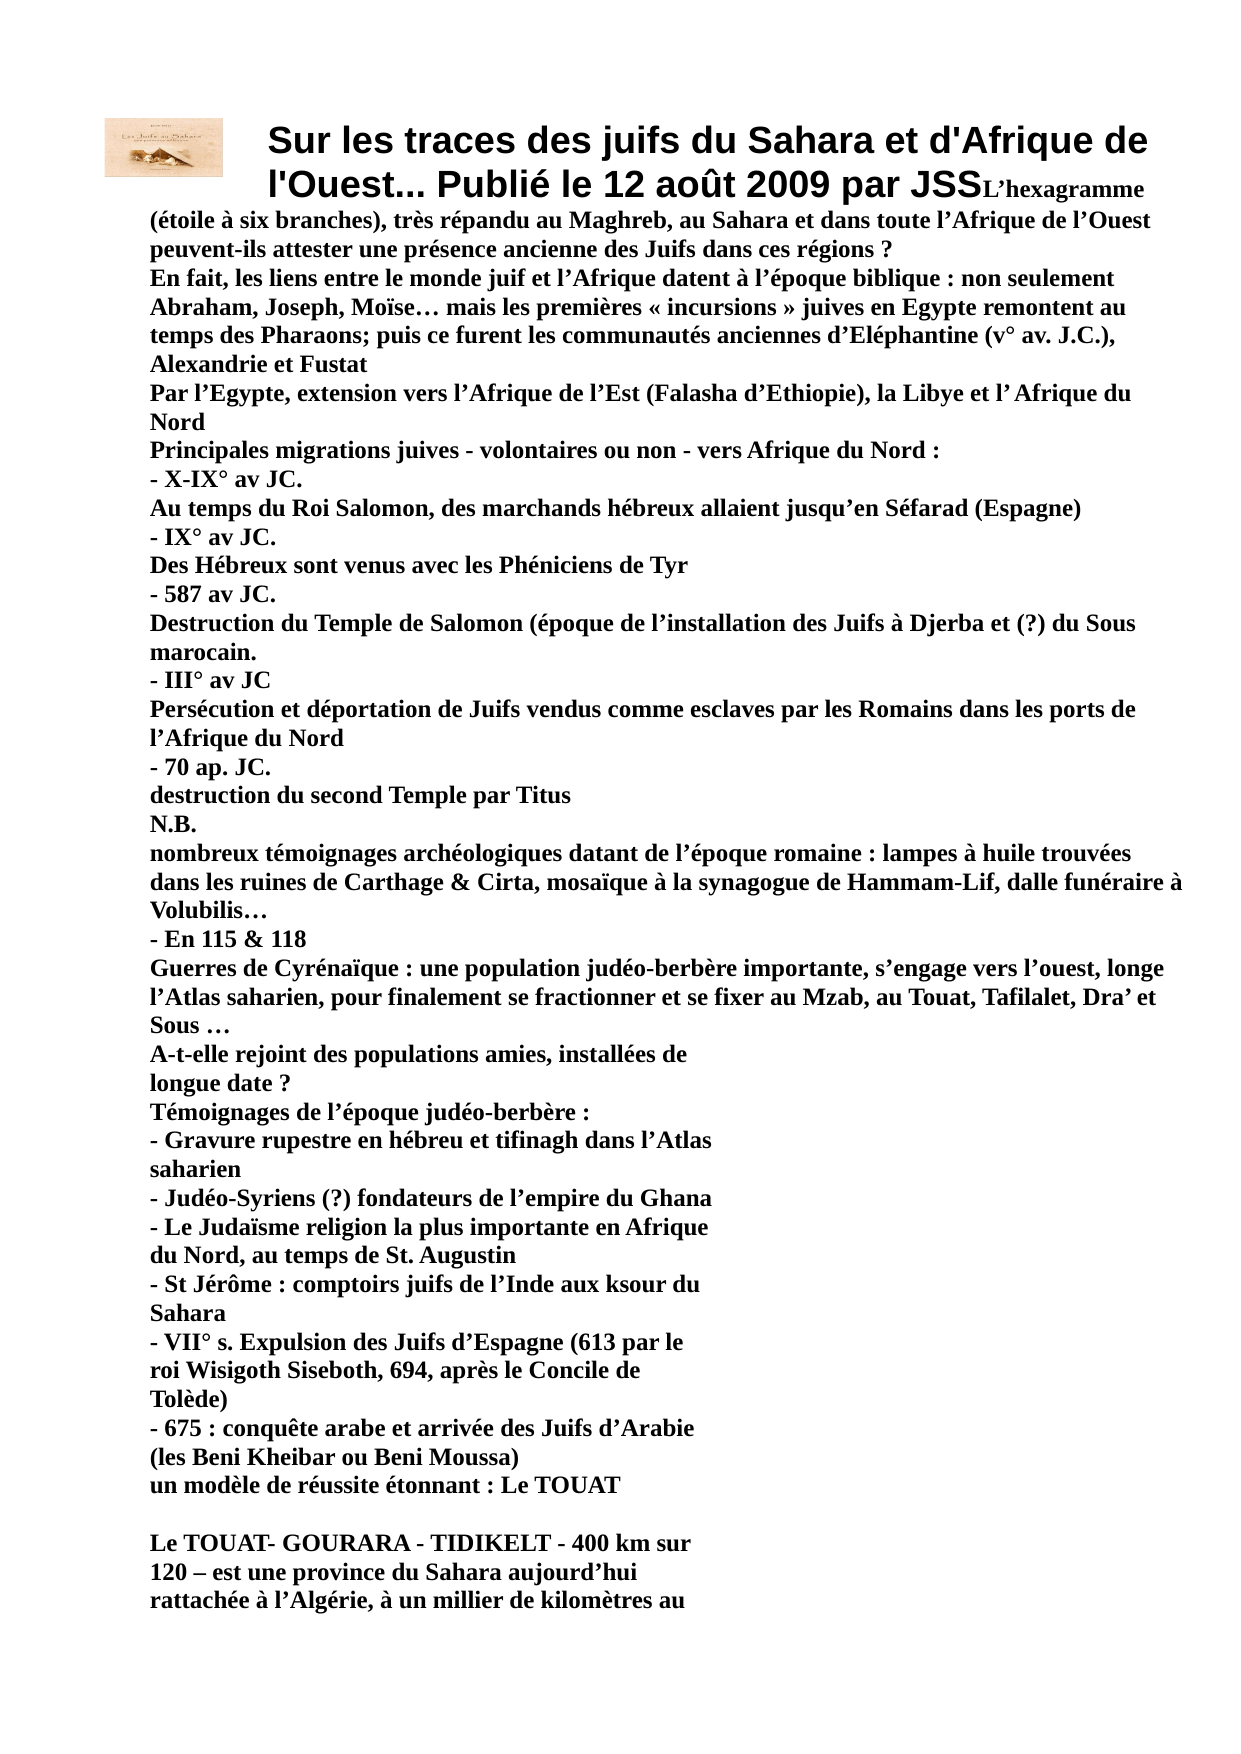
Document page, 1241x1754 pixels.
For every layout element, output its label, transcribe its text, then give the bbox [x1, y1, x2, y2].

subtitle Sur les traces des juifs du Sahara et d'Afrique de l'Ouest... Publié le 12 août 2009 par JSSL’hexagramme (étoile à six branches), très répandu au Maghreb, au Sahara et dans toute l’Afrique de l’Ouest peuvent-ils attester une présence ancienne des Juifs dans ces régions ? En fait, les liens entre le monde juif et l’Afrique datent à l’époque biblique : non seulement Abraham, Joseph, Moïse… mais les premières « incursions » juives en Egypte remontent au temps des Pharaons; puis ce furent les communautés anciennes d’Eléphantine (v° av. J.C.), Alexandrie et Fustat Par l’Egypte, extension vers l’Afrique de l’Est (Falasha d’Ethiopie), la Libye et l’ Afrique du Nord Principales migrations juives - volontaires ou non - vers Afrique du Nord : - X-IX° av JC. Au temps du Roi Salomon, des marchands hébreux allaient jusqu’en Séfarad (Espagne) - IX° av JC. Des Hébreux sont venus avec les Phéniciens de Tyr - 587 av JC. Destruction du Temple de Salomon (époque de l’installation des Juifs à Djerba et (?) du Sous marocain. - III° av JC Persécution et déportation de Juifs vendus comme esclaves par les Romains dans les ports de l’Afrique du Nord - 70 ap. JC. destruction du second Temple par Titus N.B. nombreux témoignages archéologiques datant de l’époque romaine : lampes à huile trouvées dans les ruines de Carthage & Cirta, mosaïque à la synagogue de Hammam-Lif, dalle funéraire à Volubilis… - En 115 & 118 Guerres de Cyrénaïque : une population judéo-berbère importante, s’engage vers l’ouest, longe l’Atlas saharien, pour finalement se fractionner et se fixer au Mzab, au Touat, Tafilalet, Dra’ et Sous … A-t-elle rejoint des populations amies, installées de longue date ? Témoignages de l’époque judéo-berbère : - Gravure rupestre en hébreu et tifinagh dans l’Atlas saharien - Judéo-Syriens (?) fondateurs de l’empire du Ghana - Le Judaïsme religion la plus importante en Afrique du Nord, au temps de St. Augustin - St Jérôme : comptoirs juifs de l’Inde aux ksour du Sahara - VII° s. Expulsion des Juifs d’Espagne (613 par le roi Wisigoth Siseboth, 694, après le Concile de Tolède) - 675 : conquête arabe et arrivée des Juifs d’Arabie (les Beni Kheibar ou Beni Moussa) un modèle de réussite étonnant : Le TOUAT Le TOUAT- GOURARA - TIDIKELT - 400 km sur 120 – est une province du Sahara aujourd’hui rattachée à l’Algérie, à un millier de kilomètres au [104, 118, 1185, 1614]
picture [104, 118, 223, 177]
